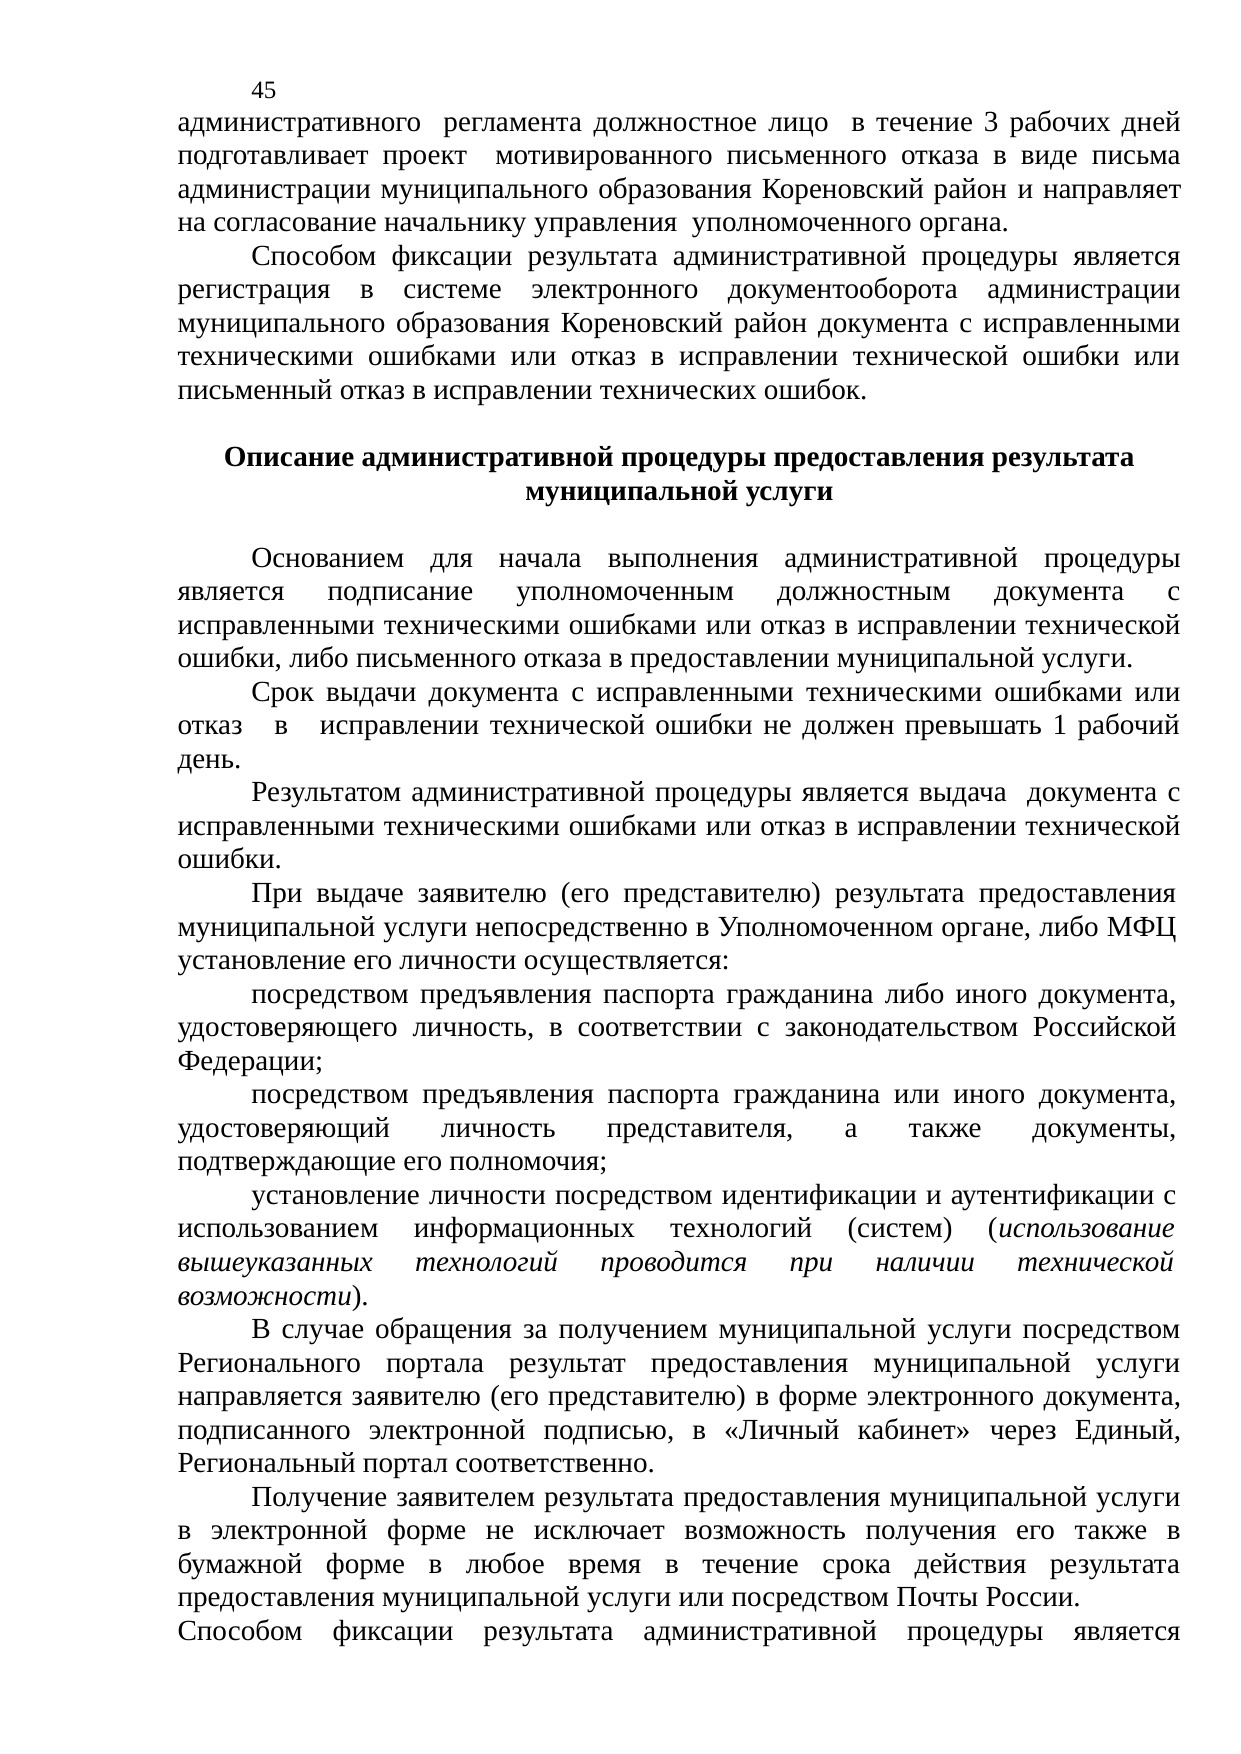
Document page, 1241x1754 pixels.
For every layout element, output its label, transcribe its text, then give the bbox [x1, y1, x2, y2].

text Результатом административной процедуры является выдача документа с исправленными техническими ошибками или отказ в исправлении технической ошибки. [177, 774, 1181, 875]
text административного регламента должностное лицо в течение 3 рабочих дней подготавливает проект мотивированного письменного отказа в виде письма администрации муниципального образования Кореновский район и направляет на согласование начальнику управления уполномоченного органа. [177, 104, 1181, 238]
title установление личности посредством идентификации и аутентификации с использованием информационных технологий (систем) (использование вышеуказанных технологий проводится при наличии технической возможности). [177, 1177, 1177, 1311]
title посредством предъявления паспорта гражданина или иного документа, удостоверяющий личность представителя, а также документы, подтверждающие его полномочия; [177, 1076, 1177, 1177]
text Основанием для начала выполнения административной процедуры является подписание уполномоченным должностным документа с исправленными техническими ошибками или отказ в исправлении технической ошибки, либо письменного отказа в предоставлении муниципальной услуги. [177, 540, 1181, 674]
title При выдаче заявителю (его представителю) результата предоставления муниципальной услуги непосредственно в Уполномоченном органе, либо МФЦ установление его личности осуществляется: [177, 875, 1177, 976]
text Способом фиксации результата административной процедуры является [177, 1613, 1181, 1647]
title В случае обращения за получением муниципальной услуги посредством Регионального портала результат предоставления муниципальной услуги направляется заявителю (его представителю) в форме электронного документа, подписанного электронной подписью, в «Личный кабинет» через Единый, Региональный портал соответственно. [177, 1311, 1181, 1479]
text Описание административной процедуры предоставления результата муниципальной услуги [177, 439, 1181, 506]
text Способом фиксации результата административной процедуры является регистрация в системе электронного документооборота администрации муниципального образования Кореновский район документа с исправленными техническими ошибками или отказ в исправлении технической ошибки или письменный отказ в исправлении технических ошибок. [177, 238, 1181, 406]
text Срок выдачи документа с исправленными техническими ошибками или отказ в исправлении технической ошибки не должен превышать 1 рабочий день. [177, 674, 1181, 774]
title посредством предъявления паспорта гражданина либо иного документа, удостоверяющего личность, в соответствии с законодательством Российской Федерации; [177, 976, 1177, 1076]
title Получение заявителем результата предоставления муниципальной услуги в электронной форме не исключает возможность получения его также в бумажной форме в любое время в течение срока действия результата предоставления муниципальной услуги или посредством Почты России. [177, 1479, 1181, 1613]
